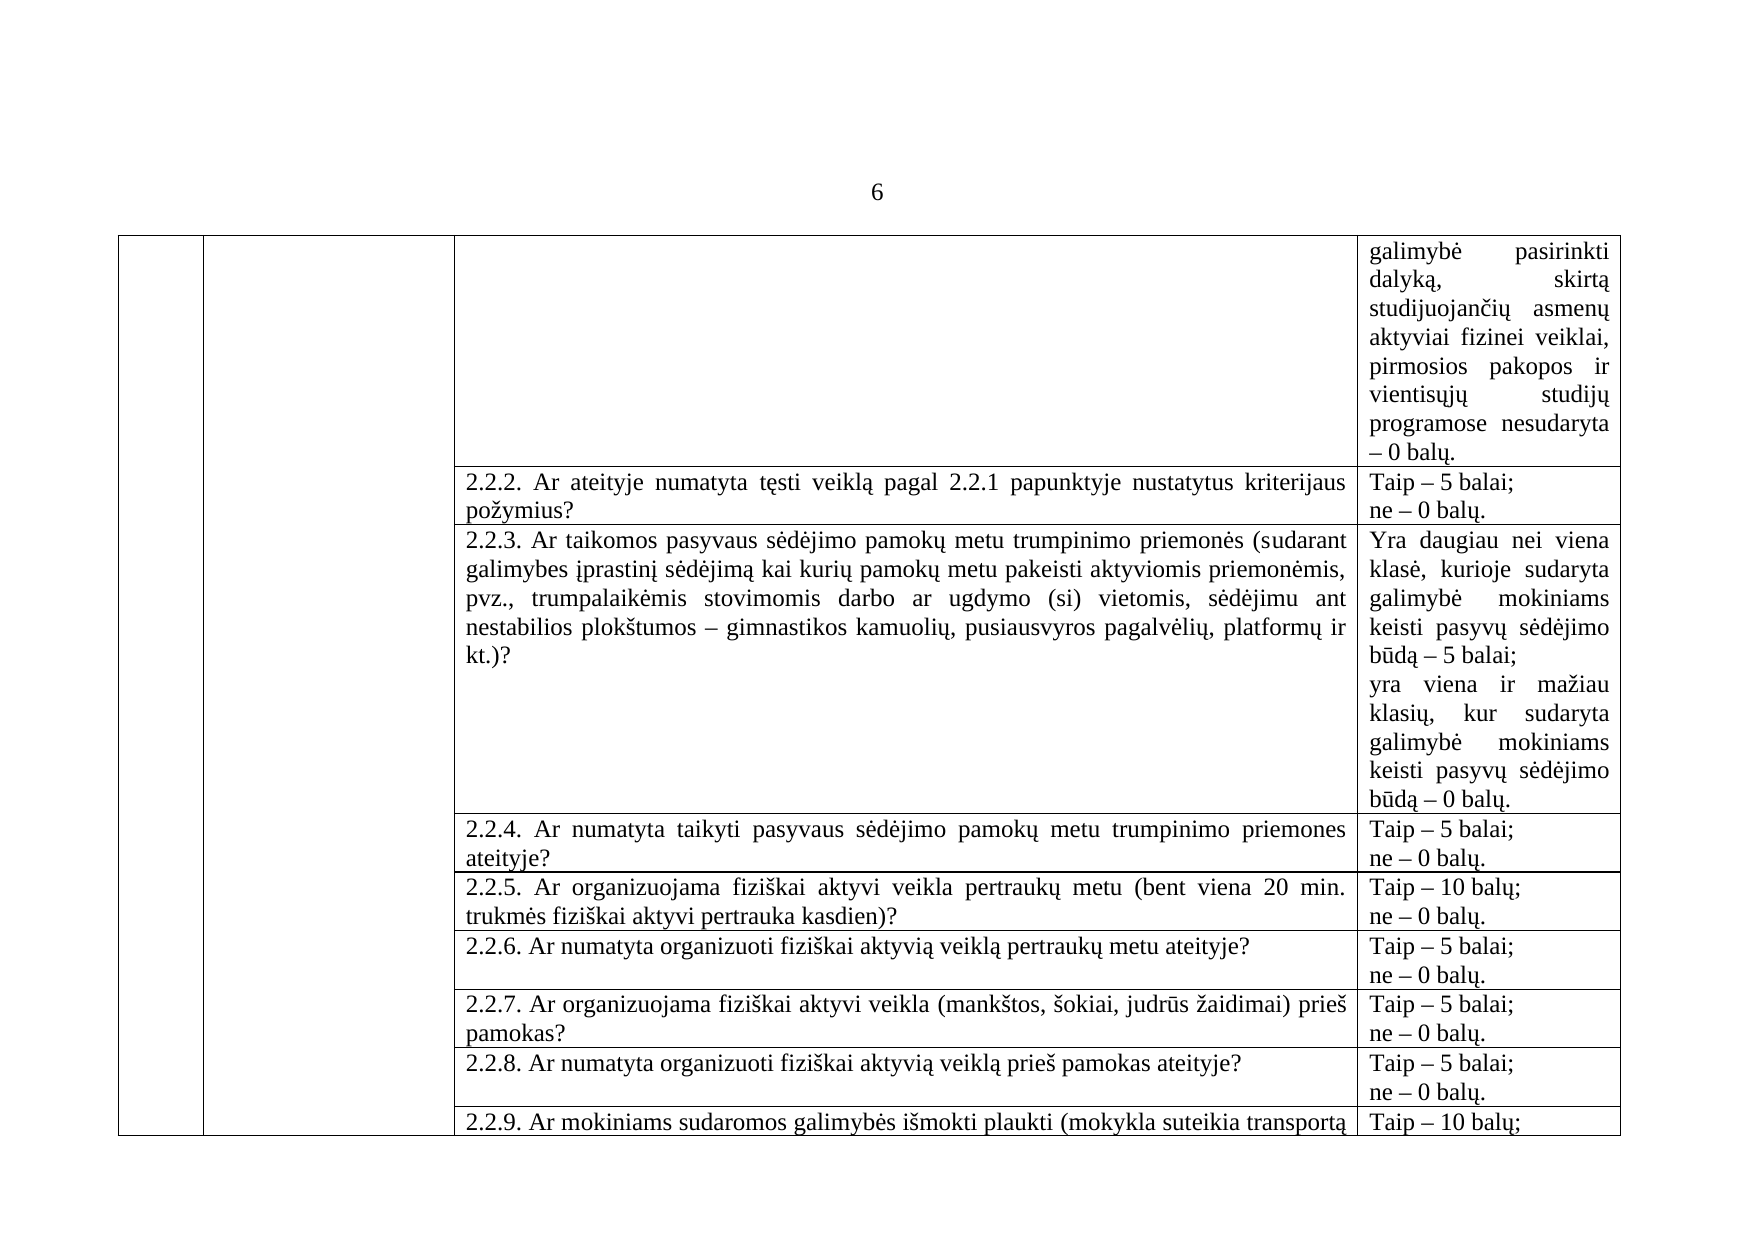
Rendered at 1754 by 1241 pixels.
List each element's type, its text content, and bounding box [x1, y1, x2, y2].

table_cell 2.2.6. Ar numatyta organizuoti fiziškai aktyvią veiklą pertraukų metu ateityje? [455, 931, 1357, 988]
table_cell 2.2.8. Ar numatyta organizuoti fiziškai aktyvią veiklą prieš pamokas ateityje? [455, 1048, 1357, 1106]
table_cell 2.2.5. Ar organizuojama fiziškai aktyvi veikla pertraukų metu (bent viena 20 min. trukmės fiziškai aktyvi pertrauka kasdien)? [455, 873, 1357, 930]
table_cell Taip – 5 balai; ne – 0 balų. [1358, 814, 1620, 871]
table_cell Yra daugiau nei viena klasė, kurioje sudaryta galimybė mokiniams keisti pasyvų sėdėjimo būdą – 5 balai; yra viena ir mažiau klasių, kur sudaryta galimybė mokiniams keisti pasyvų sėdėjimo būdą – 0 balų. [1358, 525, 1620, 813]
table_cell Taip – 5 balai; ne – 0 balų. [1358, 1048, 1620, 1106]
table_cell galimybė pasirinkti dalyką, skirtą studijuojančių asmenų aktyviai fizinei veiklai, pirmosios pakopos ir vientisųjų studijų programose nesudaryta – 0 balų. [1358, 236, 1620, 466]
table_cell [119, 236, 203, 1135]
table_cell Taip – 5 balai; ne – 0 balų. [1358, 467, 1620, 524]
table_cell 2.2.7. Ar organizuojama fiziškai aktyvi veikla (mankštos, šokiai, judrūs žaidimai) prieš pamokas? [455, 990, 1357, 1047]
table_cell 2.2.4. Ar numatyta taikyti pasyvaus sėdėjimo pamokų metu trumpinimo priemones ateityje? [455, 814, 1357, 871]
table_cell [204, 236, 454, 1135]
table_cell [455, 236, 1357, 466]
table_cell Taip – 5 balai; ne – 0 balų. [1358, 990, 1620, 1047]
table_cell 2.2.3. Ar taikomos pasyvaus sėdėjimo pamokų metu trumpinimo priemonės (sudarant galimybes įprastinį sėdėjimą kai kurių pamokų metu pakeisti aktyviomis priemonėmis, pvz., trumpalaikėmis stovimomis darbo ar ugdymo (si) vietomis, sėdėjimu ant nestabilios plokštumos – gimnastikos kamuolių, pusiausvyros pagalvėlių, platformų ir kt.)? [455, 525, 1357, 813]
table_cell Taip – 10 balų; ne – 0 balų. [1358, 873, 1620, 930]
table_cell 2.2.2. Ar ateityje numatyta tęsti veiklą pagal 2.2.1 papunktyje nustatytus kriterijaus požymius? [455, 467, 1357, 524]
table_cell 2.2.9. Ar mokiniams sudaromos galimybės išmokti plaukti (mokykla suteikia transportą [455, 1107, 1357, 1135]
table_cell Taip – 10 balų; [1358, 1107, 1620, 1135]
table_cell Taip – 5 balai; ne – 0 balų. [1358, 931, 1620, 988]
